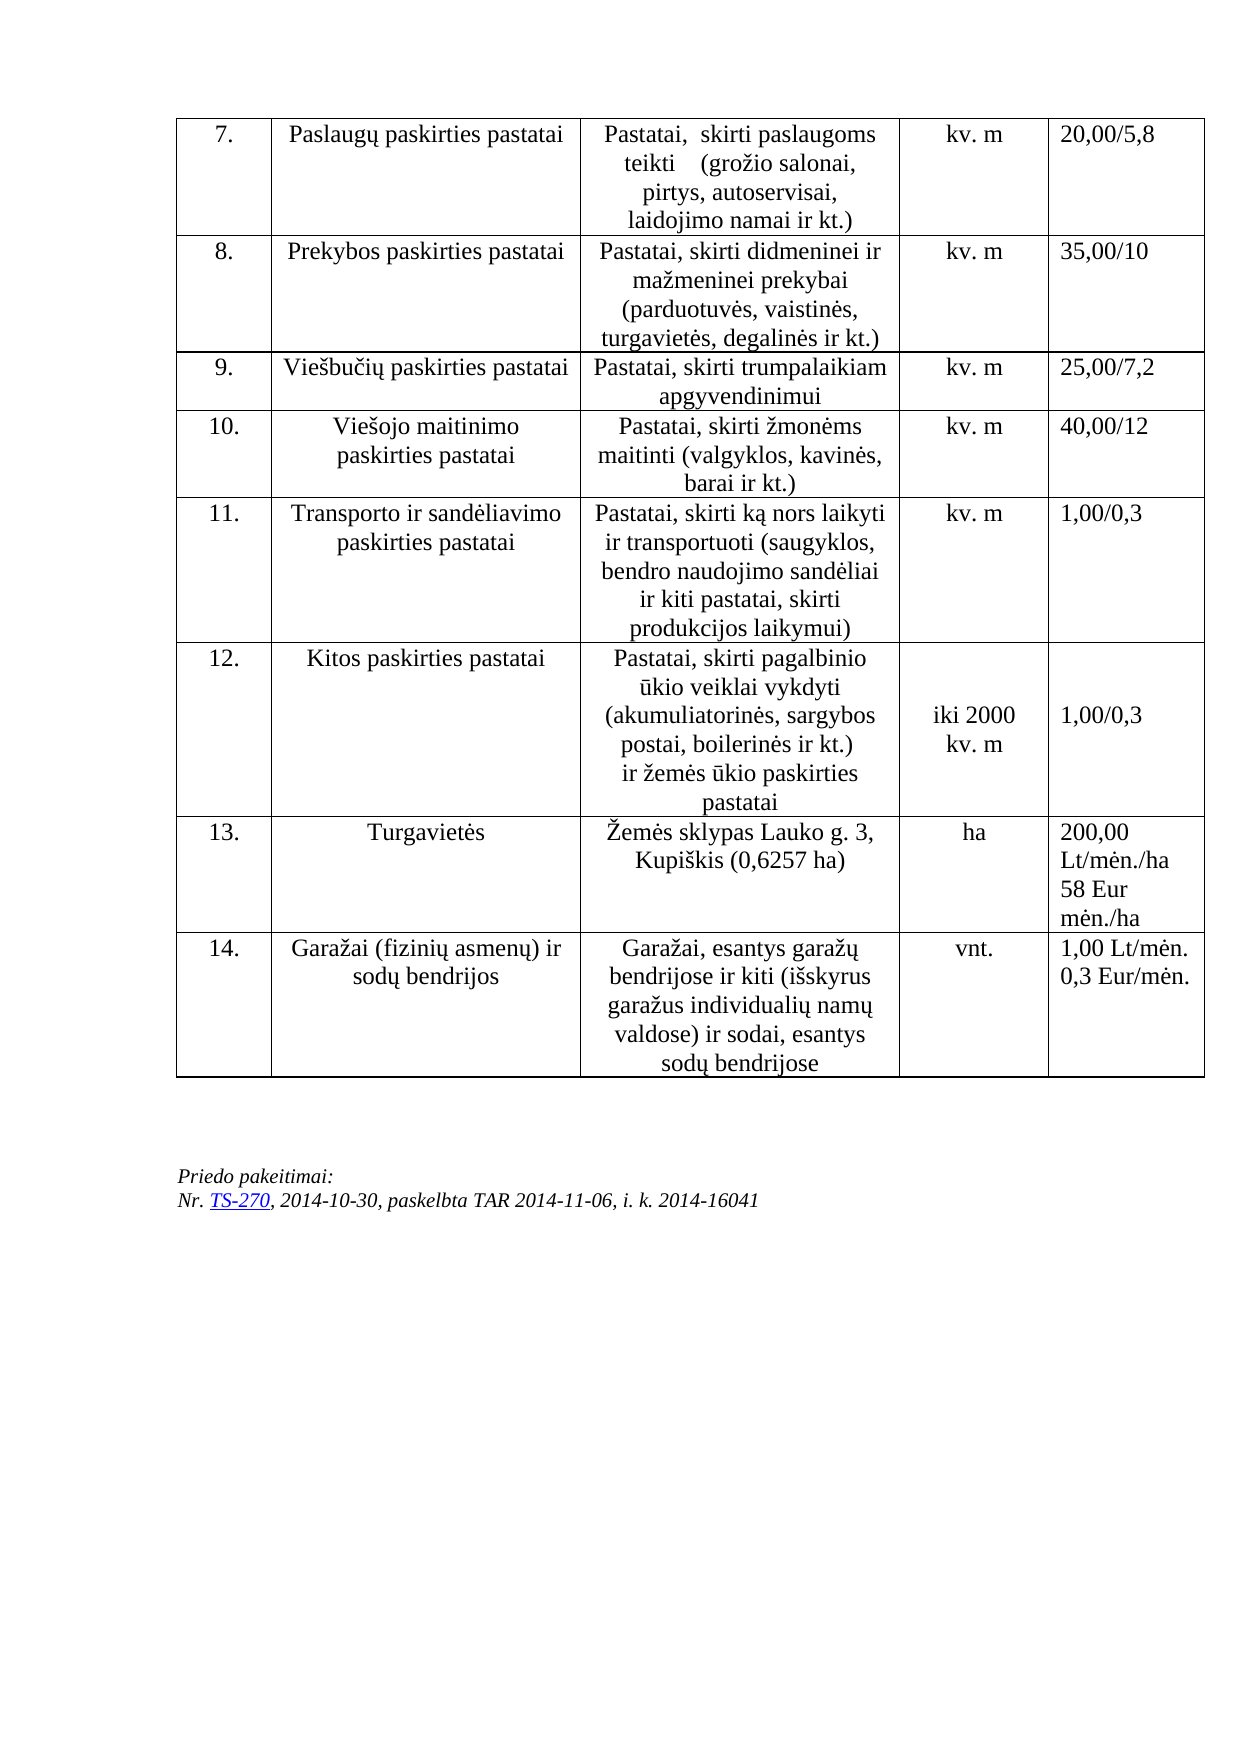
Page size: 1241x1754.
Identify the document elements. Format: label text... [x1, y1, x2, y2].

table_cell 20,00/5,8 [1049, 119, 1204, 235]
table_cell Transporto ir sandėliavimo paskirties pastatai [272, 498, 580, 642]
table_cell 1,00/0,3 [1049, 498, 1204, 642]
table_cell Pastatai, skirti trumpalaikiam apgyvendinimui [581, 353, 899, 410]
table_cell Turgavietės [272, 817, 580, 932]
table_cell 9. [177, 353, 271, 410]
table_cell iki 2000 kv. m [900, 643, 1048, 816]
table_cell ha [900, 817, 1048, 932]
table_cell 10. [177, 411, 271, 497]
table_cell kv. m [900, 498, 1048, 642]
table_cell 13. [177, 817, 271, 932]
table_cell 14. [177, 933, 271, 1076]
table_cell 7. [177, 119, 271, 235]
table_cell 35,00/10 [1049, 236, 1204, 351]
text Nr. TS-270, 2014-10-30, paskelbta TAR 2014-11-06, i. k. 2014-16041 [177, 1188, 1181, 1212]
table_cell Viešbučių paskirties pastatai [272, 353, 580, 410]
table_cell Kitos paskirties pastatai [272, 643, 580, 816]
table_cell Garažai (fizinių asmenų) ir sodų bendrijos [272, 933, 580, 1076]
table_cell 8. [177, 236, 271, 351]
text Priedo pakeitimai: [177, 1164, 1181, 1188]
table_cell 1,00 Lt/mėn. 0,3 Eur/mėn. [1049, 933, 1204, 1076]
table_cell Pastatai, skirti žmonėms maitinti (valgyklos, kavinės, barai ir kt.) [581, 411, 899, 497]
table_cell 1,00/0,3 [1049, 643, 1204, 816]
table_cell Pastatai, skirti ką nors laikyti ir transportuoti (saugyklos, bendro naudojimo sandėliai ir kiti pastatai, skirti produkcijos laikymui) [581, 498, 899, 642]
table_cell 200,00 Lt/mėn./ha 58 Eur mėn./ha [1049, 817, 1204, 932]
table_cell Pastatai, skirti didmeninei ir mažmeninei prekybai (parduotuvės, vaistinės, turgavietės, degalinės ir kt.) [581, 236, 899, 351]
table_cell 40,00/12 [1049, 411, 1204, 497]
table_cell kv. m [900, 353, 1048, 410]
table_cell Garažai, esantys garažų bendrijose ir kiti (išskyrus garažus individualių namų valdose) ir sodai, esantys sodų bendrijose [581, 933, 899, 1076]
table_cell 25,00/7,2 [1049, 353, 1204, 410]
table_cell kv. m [900, 119, 1048, 235]
table_cell Pastatai, skirti pagalbinio ūkio veiklai vykdyti (akumuliatorinės, sargybos postai, boilerinės ir kt.) ir žemės ūkio paskirties pastatai [581, 643, 899, 816]
table_cell Prekybos paskirties pastatai [272, 236, 580, 351]
table_cell Žemės sklypas Lauko g. 3, Kupiškis (0,6257 ha) [581, 817, 899, 932]
table_cell 11. [177, 498, 271, 642]
table_cell kv. m [900, 411, 1048, 497]
table_cell 12. [177, 643, 271, 816]
table_cell Viešojo maitinimo paskirties pastatai [272, 411, 580, 497]
table_cell vnt. [900, 933, 1048, 1076]
table_cell Pastatai, skirti paslaugoms teikti (grožio salonai, pirtys, autoservisai, laidojimo namai ir kt.) [581, 119, 899, 235]
table_cell kv. m [900, 236, 1048, 351]
table_cell Paslaugų paskirties pastatai [272, 119, 580, 235]
